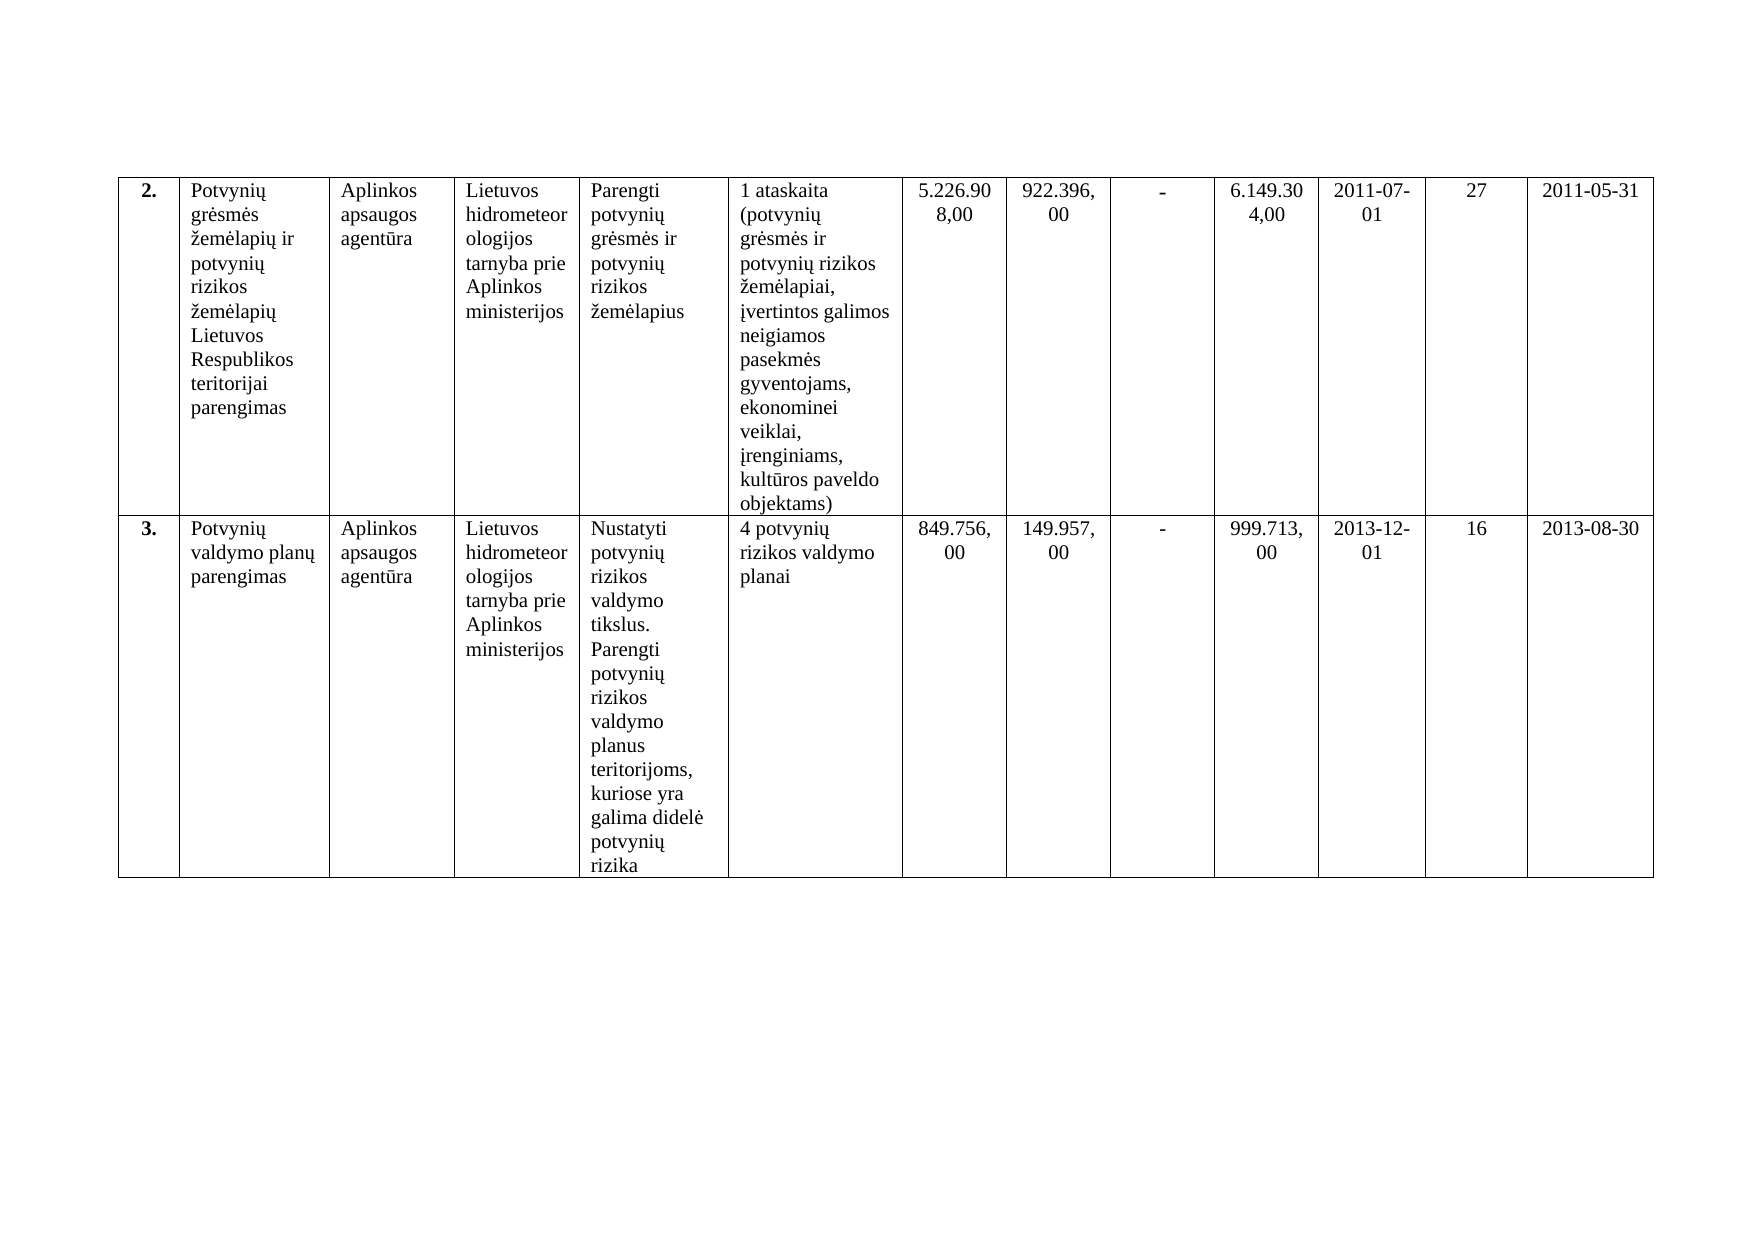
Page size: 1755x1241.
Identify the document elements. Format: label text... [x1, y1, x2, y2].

table_cell Lietuvos hidrometeorologijos tarnyba prie Aplinkos ministerijos [455, 178, 579, 515]
table_cell 1 ataskaita (potvynių grėsmės ir potvynių rizikos žemėlapiai, įvertintos galimos neigiamos pasekmės gyventojams, ekonominei veiklai, įrenginiams, kultūros paveldo objektams) [729, 178, 902, 515]
table_cell 849.756,00 [903, 516, 1006, 877]
table_cell 922.396,00 [1007, 178, 1110, 515]
table_cell Nustatyti potvynių rizikos valdymo tikslus. Parengti potvynių rizikos valdymo planus teritorijoms, kuriose yra galima didelė potvynių rizika [580, 516, 728, 877]
table_cell 2013-12-01 [1319, 516, 1425, 877]
table_cell - [1111, 178, 1214, 515]
table_cell Aplinkos apsaugos agentūra [330, 178, 454, 515]
table_cell 4 potvynių rizikos valdymo planai [729, 516, 902, 877]
table_cell 149.957,00 [1007, 516, 1110, 877]
table_cell 16 [1426, 516, 1527, 877]
table_cell 999.713,00 [1215, 516, 1318, 877]
table_cell - [1111, 516, 1214, 877]
table_cell 2. [119, 178, 179, 515]
table_cell 5.226.908,00 [903, 178, 1006, 515]
table_cell 3. [119, 516, 179, 877]
table_cell 2011-07-01 [1319, 178, 1425, 515]
table_cell Potvynių grėsmės žemėlapių ir potvynių rizikos žemėlapių Lietuvos Respublikos teritorijai parengimas [180, 178, 329, 515]
table_cell Lietuvos hidrometeorologijos tarnyba prie Aplinkos ministerijos [455, 516, 579, 877]
table_cell 6.149.304,00 [1215, 178, 1318, 515]
table_cell 2011-05-31 [1528, 178, 1653, 515]
table_cell Potvynių valdymo planų parengimas [180, 516, 329, 877]
table_cell 27 [1426, 178, 1527, 515]
table_cell Parengti potvynių grėsmės ir potvynių rizikos žemėlapius [580, 178, 728, 515]
table_cell 2013-08-30 [1528, 516, 1653, 877]
table_cell Aplinkos apsaugos agentūra [330, 516, 454, 877]
